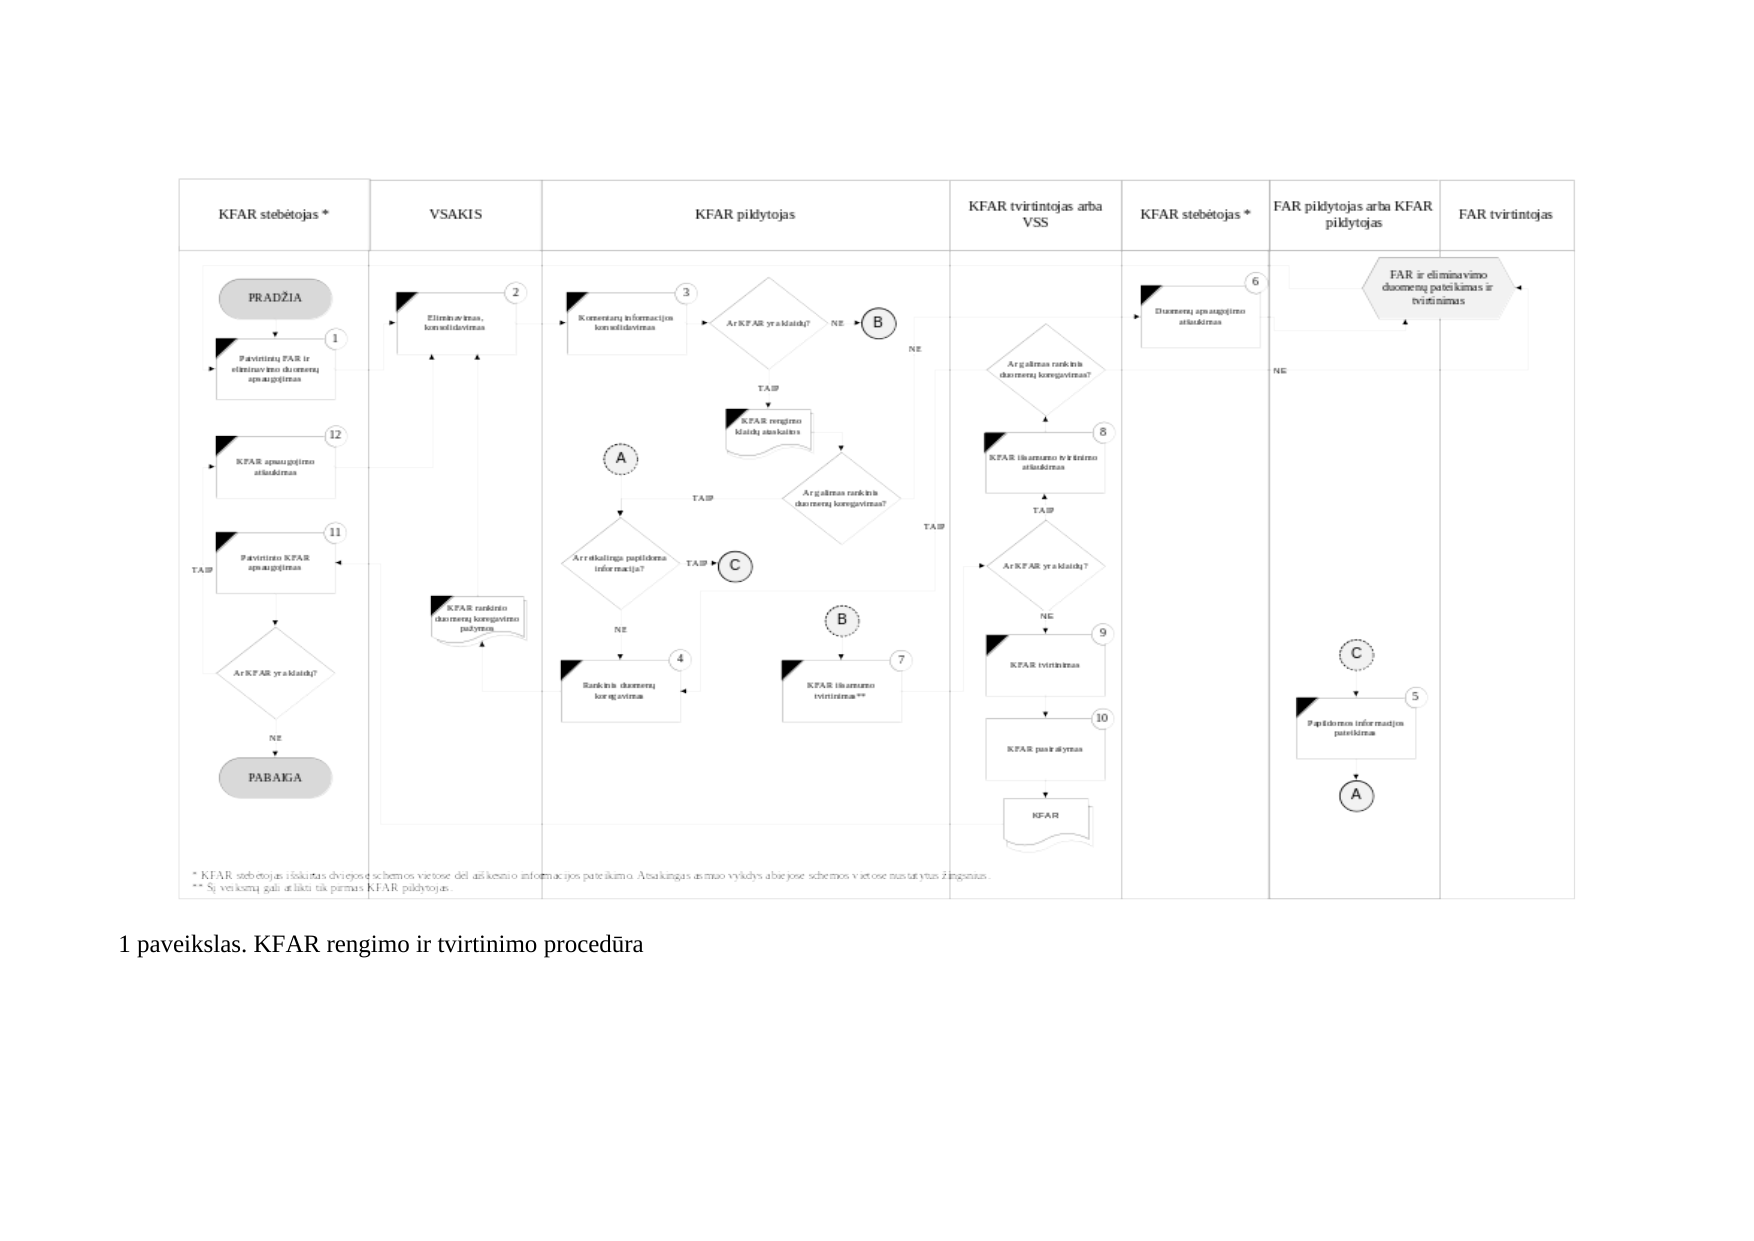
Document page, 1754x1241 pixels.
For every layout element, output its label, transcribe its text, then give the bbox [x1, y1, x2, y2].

text 1 paveikslas. KFAR rengimo ir tvirtinimo procedūra [118, 929, 1636, 958]
